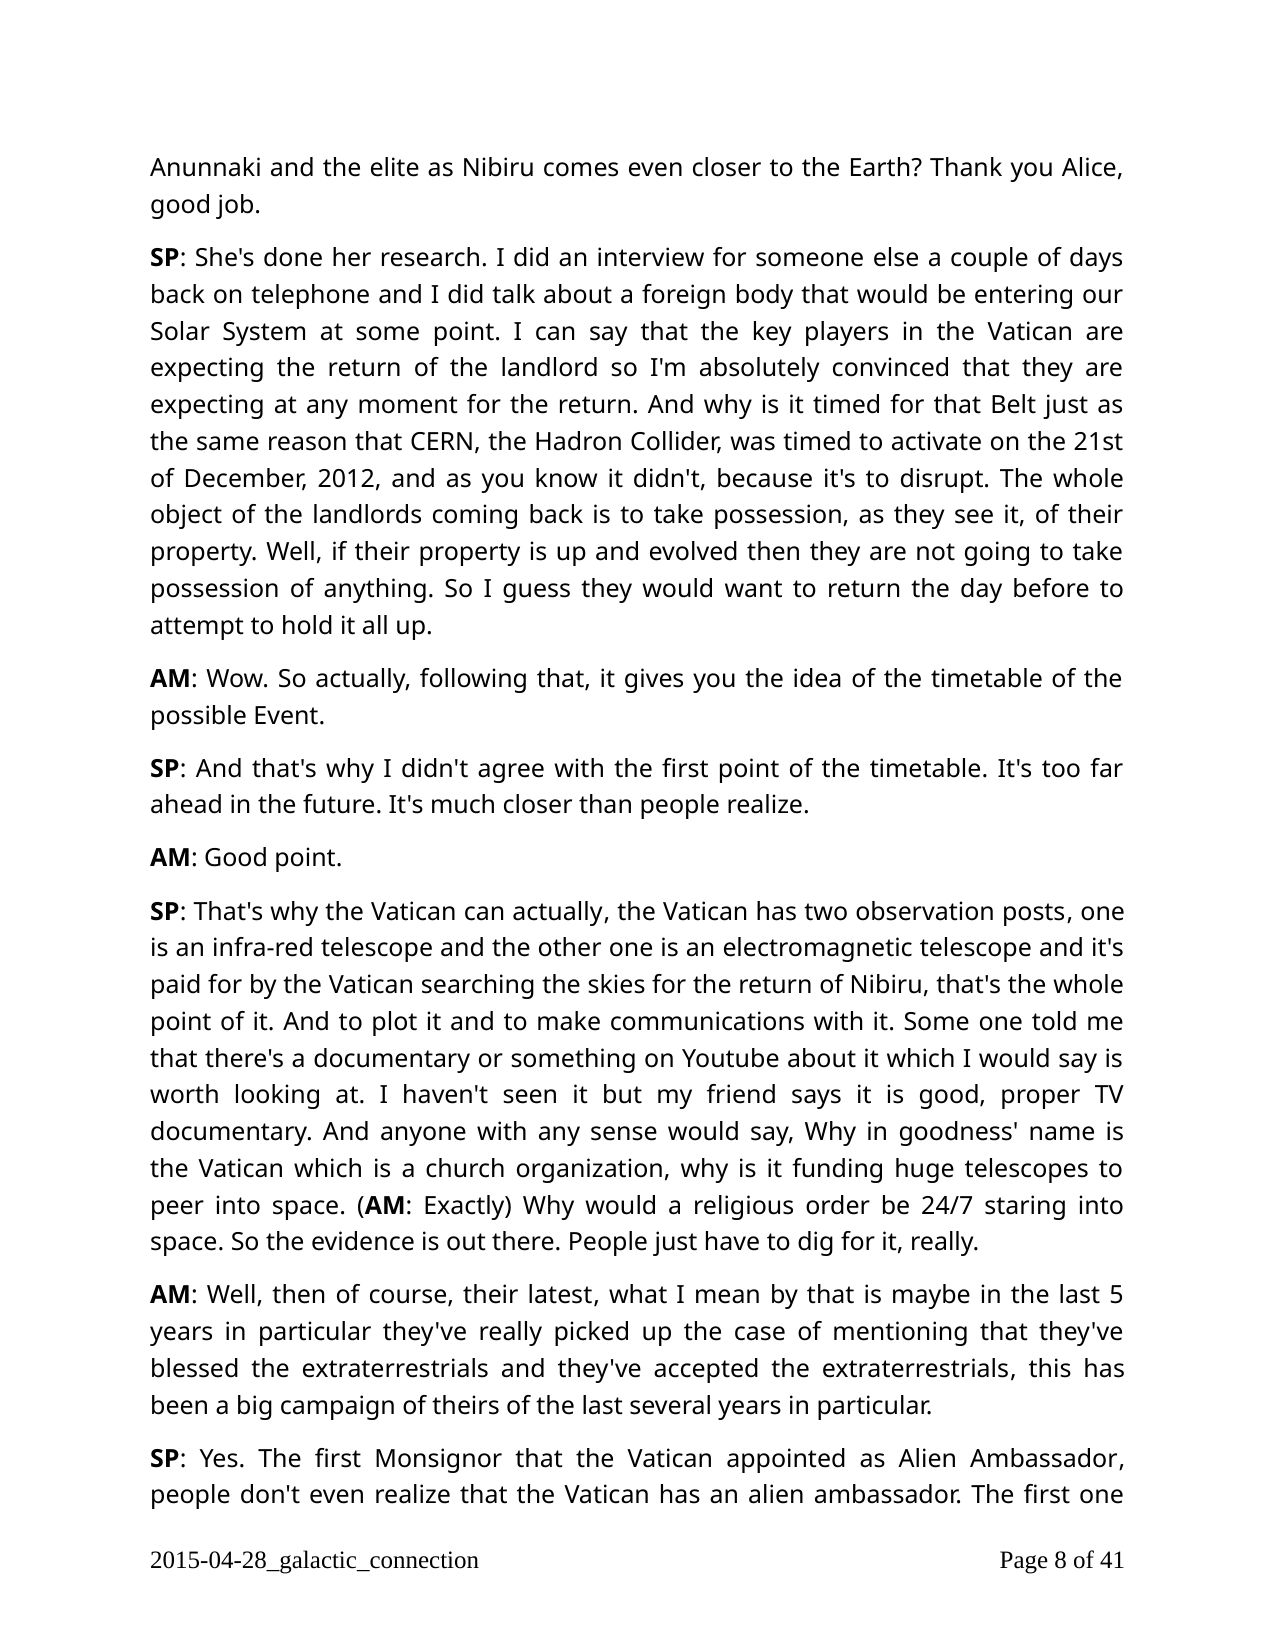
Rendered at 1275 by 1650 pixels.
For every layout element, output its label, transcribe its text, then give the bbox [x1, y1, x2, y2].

text Anunnaki and the elite as Nibiru comes even closer to the Earth? Thank you Alice, good job. [150, 150, 1125, 221]
text SP: Yes. The first Monsignor that the Vatican appointed as Alien Ambassador, people don't even realize that the Vatican has an alien ambassador. The first one [150, 1440, 1125, 1511]
text AM: Well, then of course, their latest, what I mean by that is maybe in the last 5 years in particular they've really picked up the case of mentioning that they've blessed the extraterrestrials and they've accepted the extraterrestrials, this has been a big campaign of theirs of the last several years in particular. [150, 1277, 1125, 1421]
text SP: That's why the Vatican can actually, the Vatican has two observation posts, one is an infra-red telescope and the other one is an electromagnetic telescope and it's paid for by the Vatican searching the skies for the return of Nibiru, that's the whole point of it. And to plot it and to make communications with it. Some one told me that there's a documentary or something on Youtube about it which I would say is worth looking at. I haven't seen it but my friend says it is good, proper TV documentary. And anyone with any sense would say, Why in goodness' name is the Vatican which is a church organization, why is it funding huge telescopes to peer into space. (AM: Exactly) Why would a religious order be 24/7 staring into space. So the evidence is out there. People just have to dig for it, really. [150, 893, 1125, 1258]
text AM: Good point. [150, 840, 1125, 874]
text AM: Wow. So actually, following that, it gives you the idea of the timetable of the possible Event. [150, 661, 1125, 731]
text SP: She's done her research. I did an interview for someone else a couple of days back on telephone and I did talk about a foreign body that would be entering our Solar System at some point. I can say that the key players in the Vatican are expecting the return of the landlord so I'm absolutely convinced that they are expecting at any moment for the return. And why is it timed for that Belt just as the same reason that CERN, the Hadron Collider, was timed to activate on the 21st of December, 2012, and as you know it didn't, because it's to disrupt. The whole object of the landlords coming back is to take possession, as they see it, of their property. Well, if their property is up and evolved then they are not going to take possession of anything. So I guess they would want to return the day before to attempt to hold it all up. [150, 240, 1125, 642]
text SP: And that's why I didn't agree with the first point of the timetable. It's too far ahead in the future. It's much closer than people realize. [150, 750, 1125, 821]
